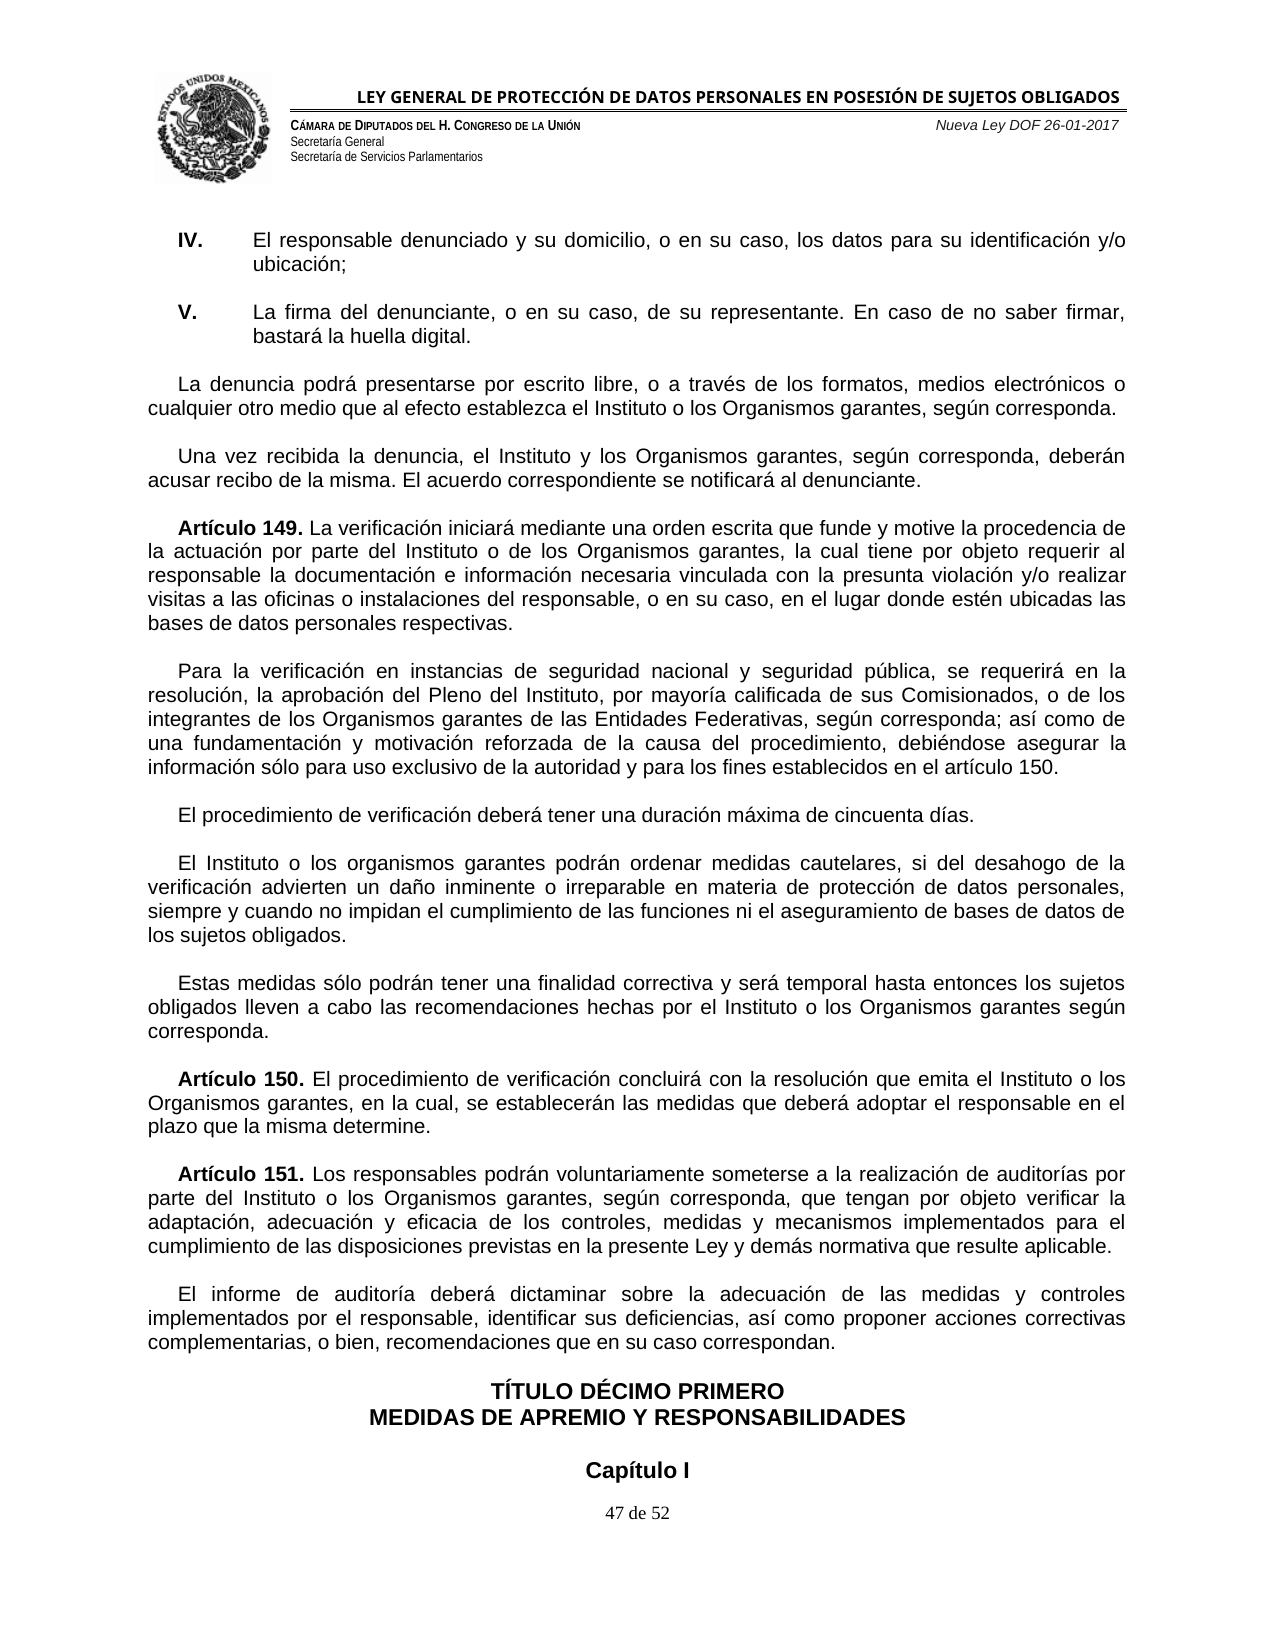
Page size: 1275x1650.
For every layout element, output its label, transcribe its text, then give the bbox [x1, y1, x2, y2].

text Artículo 149. La verificación iniciará mediante una orden escrita que funde y motive la procedencia de la actuación por parte del Instituto o de los Organismos garantes, la cual tiene por objeto requerir al responsable la documentación e información necesaria vinculada con la presunta violación y/o realizar visitas a las oficinas o instalaciones del responsable, o en su caso, en el lugar donde estén ubicadas las bases de datos personales respectivas. [148, 515, 1127, 635]
text Estas medidas sólo podrán tener una finalidad correctiva y será temporal hasta entonces los sujetos obligados lleven a cabo las recomendaciones hechas por el Instituto o los Organismos garantes según corresponda. [148, 971, 1127, 1042]
text El Instituto o los organismos garantes podrán ordenar medidas cautelares, si del desahogo de la verificación advierten un daño inminente o irreparable en materia de protección de datos personales, siempre y cuando no impidan el cumplimiento de las funciones ni el aseguramiento de bases de datos de los sujetos obligados. [148, 851, 1127, 947]
text MEDIDAS DE APREMIO Y RESPONSABILIDADES [148, 1404, 1127, 1431]
text IV. El responsable denunciado y su domicilio, o en su caso, los datos para su identificación y/o ubicación; [178, 228, 1127, 276]
text Artículo 150. El procedimiento de verificación concluirá con la resolución que emita el Instituto o los Organismos garantes, en la cual, se establecerán las medidas que deberá adoptar el responsable en el plazo que la misma determine. [148, 1066, 1127, 1138]
text La denuncia podrá presentarse por escrito libre, o a través de los formatos, medios electrónicos o cualquier otro medio que al efecto establezca el Instituto o los Organismos garantes, según corresponda. [148, 372, 1127, 419]
text El informe de auditoría deberá dictaminar sobre la adecuación de las medidas y controles implementados por el responsable, identificar sus deficiencias, así como proponer acciones correctivas complementarias, o bien, recomendaciones que en su caso correspondan. [148, 1282, 1127, 1354]
text Artículo 151. Los responsables podrán voluntariamente someterse a la realización de auditorías por parte del Instituto o los Organismos garantes, según corresponda, que tengan por objeto verificar la adaptación, adecuación y eficacia de los controles, medidas y mecanismos implementados para el cumplimiento de las disposiciones previstas en la presente Ley y demás normativa que resulte aplicable. [148, 1162, 1127, 1258]
text Una vez recibida la denuncia, el Instituto y los Organismos garantes, según corresponda, deberán acusar recibo de la misma. El acuerdo correspondiente se notificará al denunciante. [148, 443, 1127, 491]
text Capítulo I [148, 1457, 1127, 1483]
text TÍTULO DÉCIMO PRIMERO [148, 1378, 1127, 1404]
text El procedimiento de verificación deberá tener una duración máxima de cincuenta días. [148, 803, 1127, 827]
text V. La firma del denunciante, o en su caso, de su representante. En caso de no saber firmar, bastará la huella digital. [178, 300, 1127, 348]
text Para la verificación en instancias de seguridad nacional y seguridad pública, se requerirá en la resolución, la aprobación del Pleno del Instituto, por mayoría calificada de sus Comisionados, o de los integrantes de los Organismos garantes de las Entidades Federativas, según corresponda; así como de una fundamentación y motivación reforzada de la causa del procedimiento, debiéndose asegurar la información sólo para uso exclusivo de la autoridad y para los fines establecidos en el artículo 150. [148, 659, 1127, 779]
